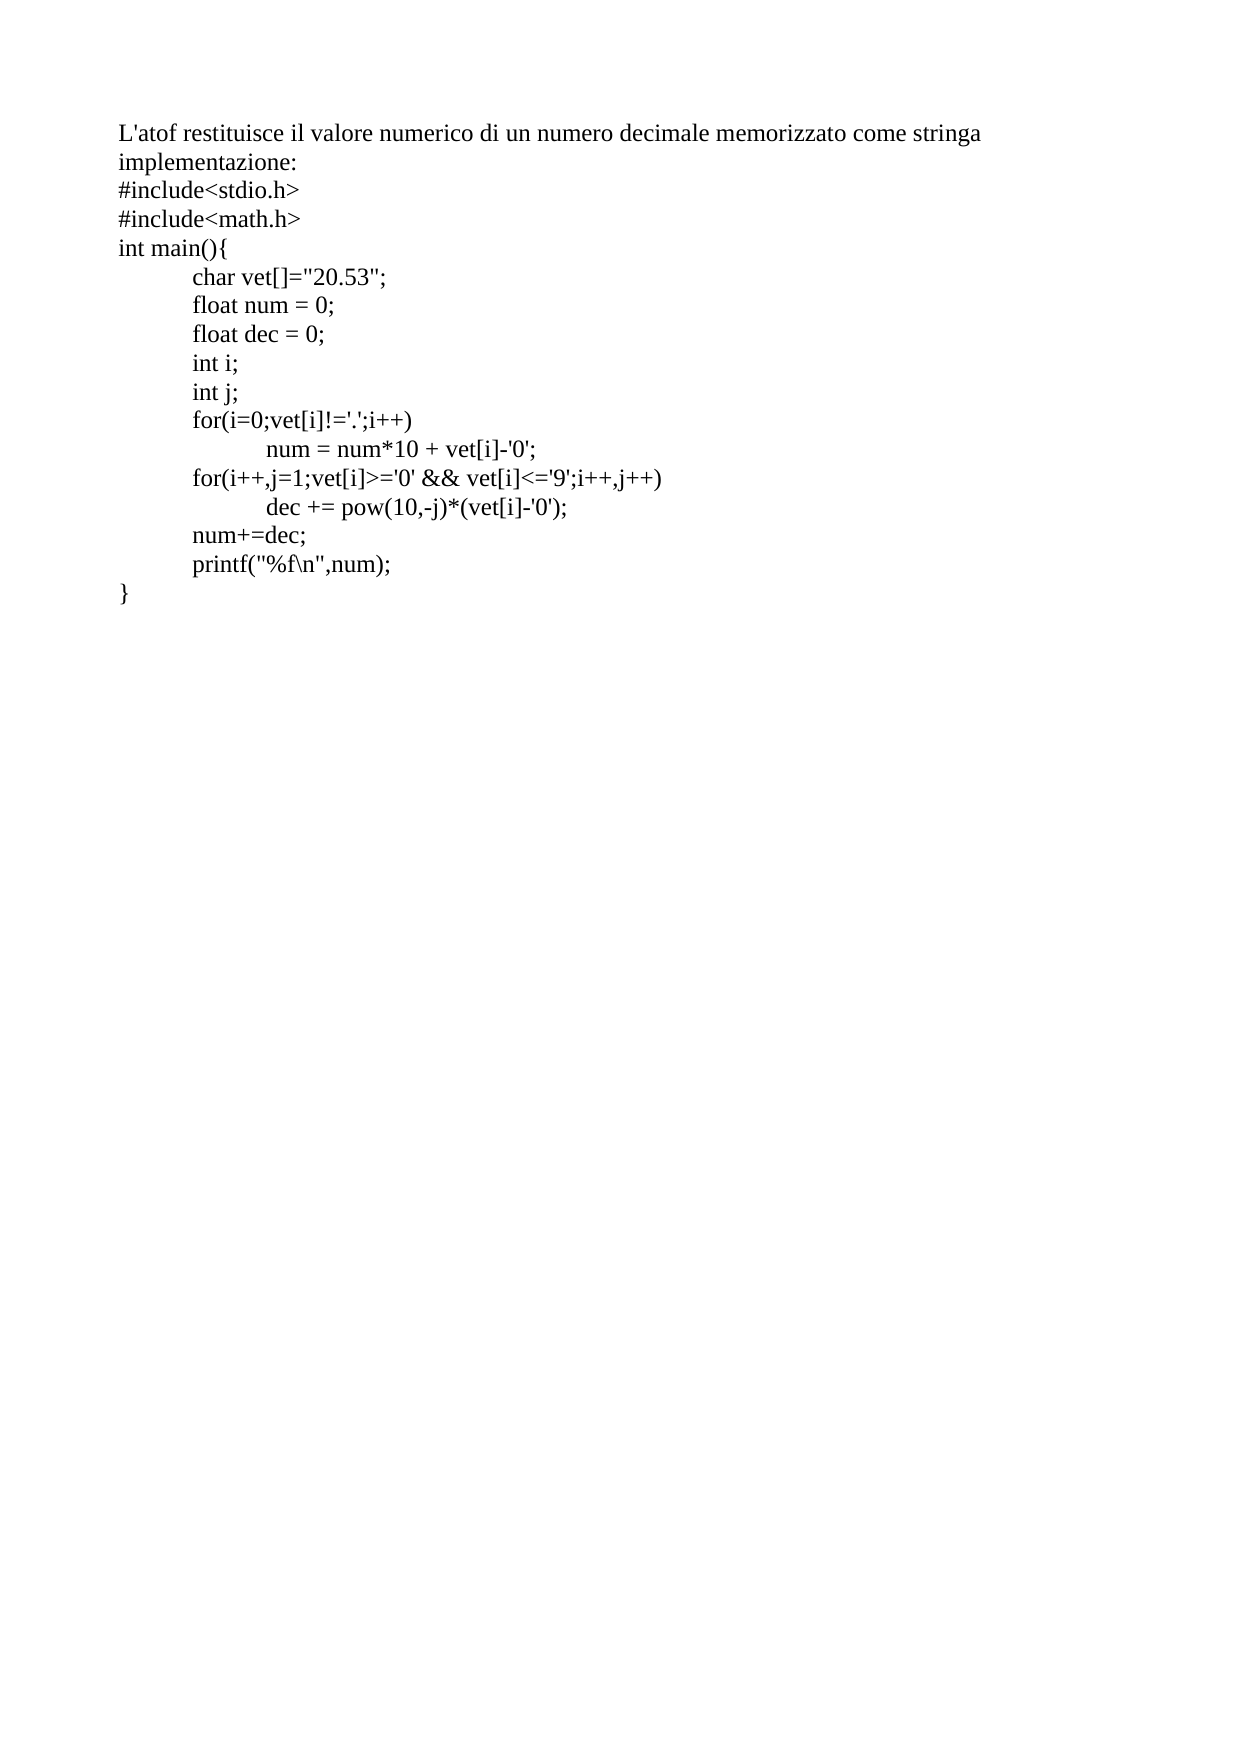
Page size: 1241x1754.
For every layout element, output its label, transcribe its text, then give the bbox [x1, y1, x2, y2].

text for(i++,j=1;vet[i]>='0' && vet[i]<='9';i++,j++) [118, 463, 1122, 492]
text for(i=0;vet[i]!='.';i++) [118, 406, 1122, 434]
text implementazione: [118, 147, 1122, 176]
text dec += pow(10,-j)*(vet[i]-'0'); [118, 492, 1122, 521]
text char vet[]="20.53"; [118, 262, 1122, 291]
text float num = 0; [118, 291, 1122, 319]
text int i; [118, 348, 1122, 377]
text num+=dec; [118, 521, 1122, 549]
text L'atof restituisce il valore numerico di un numero decimale memorizzato come stringa [118, 118, 1122, 147]
text num = num*10 + vet[i]-'0'; [118, 434, 1122, 463]
text printf("%f\n",num); [118, 549, 1122, 578]
text #include<stdio.h> [118, 176, 1122, 204]
text #include<math.h> [118, 204, 1122, 233]
text int main(){ [118, 233, 1122, 262]
text } [118, 578, 1122, 607]
text int j; [118, 377, 1122, 406]
text float dec = 0; [118, 319, 1122, 348]
